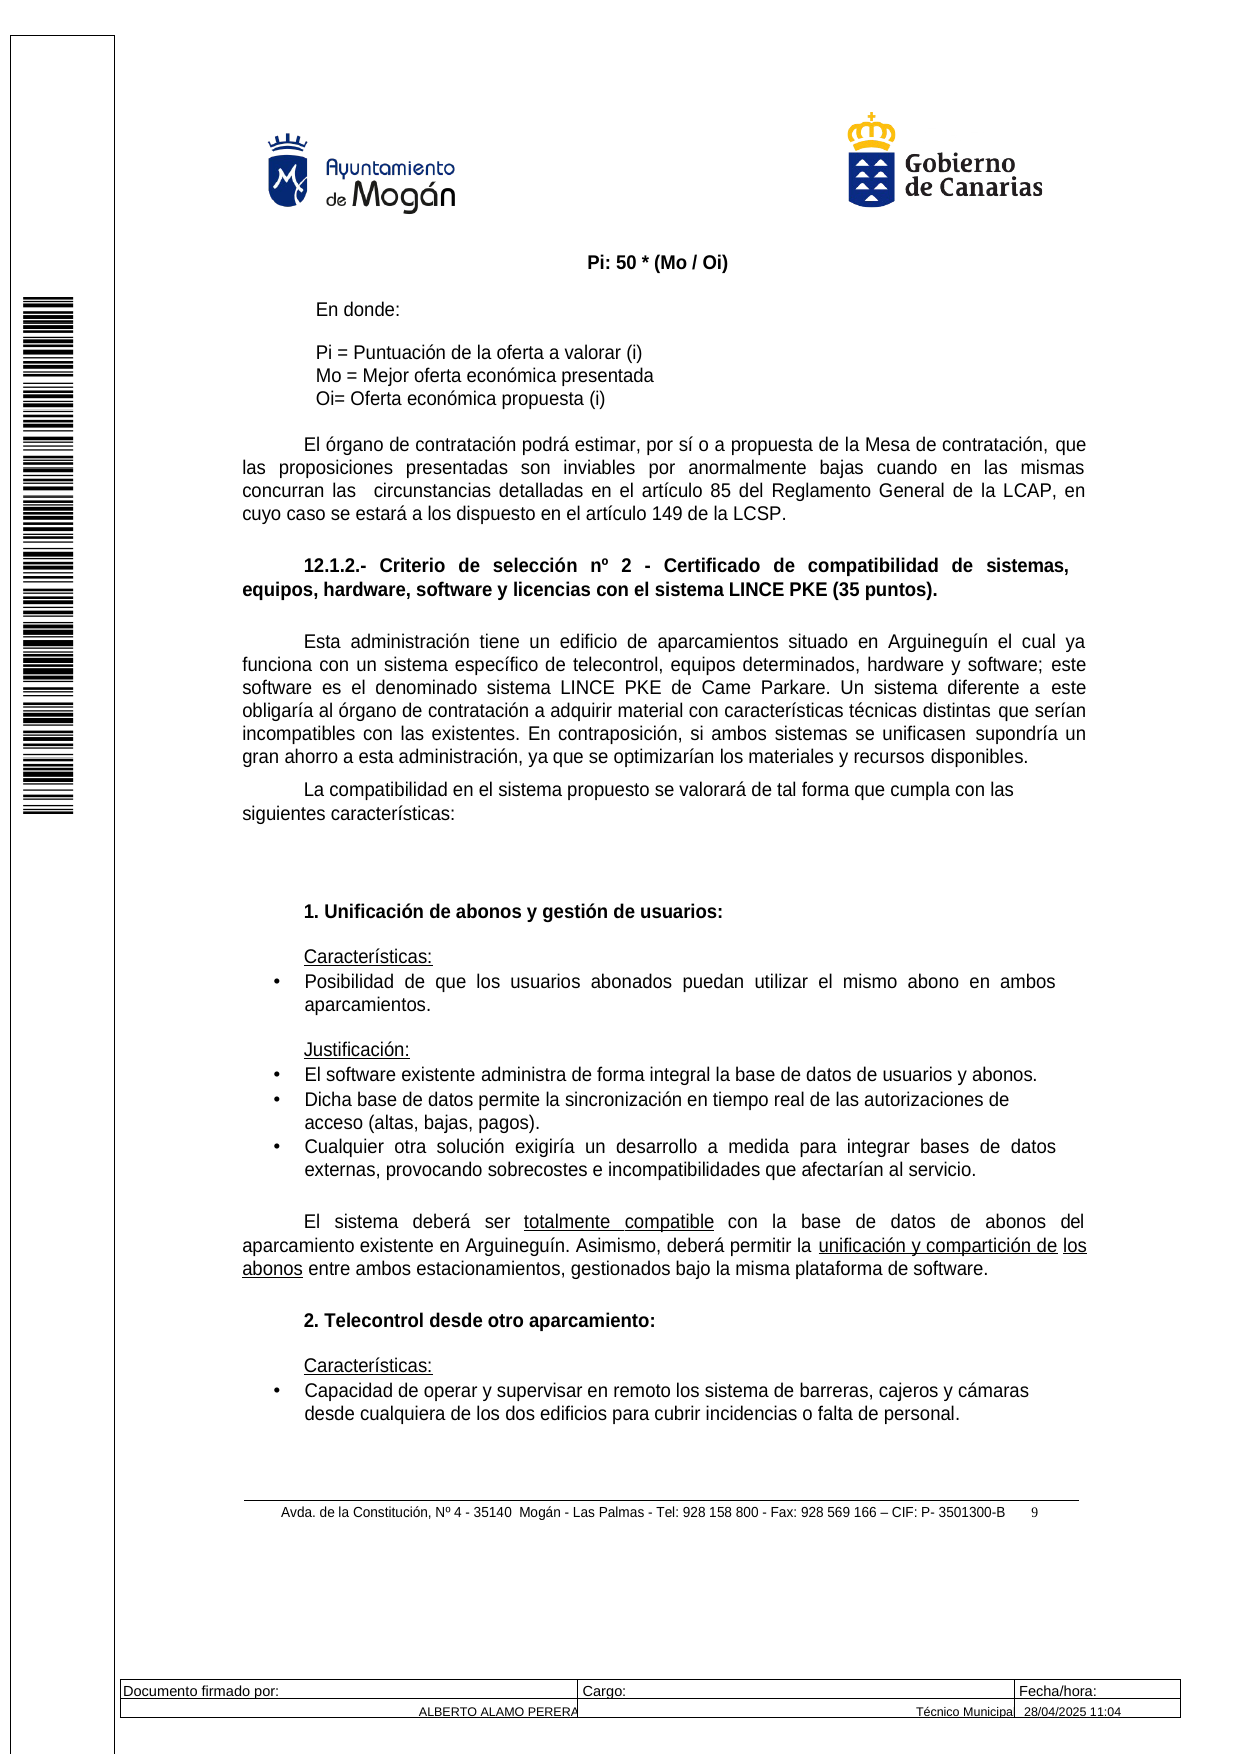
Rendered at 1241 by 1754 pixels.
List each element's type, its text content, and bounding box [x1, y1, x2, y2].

text Pi = Puntuación de la oferta a valorar (i) Mo = Mejor oferta económica presentada Oi= Oferta económica propuesta (i) [316, 341, 1086, 410]
list Cualquier otra solución exigiría un desarrollo a medida para integrar bases de datos [273, 1134, 1188, 1159]
text Características: [303, 946, 1188, 968]
text El sistema deberá ser totalmente compatible con la base de datos de abonos del aparcamiento existente en Arguineguín. Asimismo, deberá permitir la unificación y compartición de los abonos entre ambos estacionamientos, gestionados bajo la misma plataforma de software. [242, 1210, 1087, 1280]
text aparcamientos. [304, 993, 1188, 1016]
text desde cualquiera de los dos edificios para cubrir incidencias o falta de personal. [304, 1402, 1188, 1425]
list Dicha base de datos permite la sincronización en tiempo real de las autorizaciones de [273, 1086, 1188, 1111]
text El órgano de contratación podrá estimar, por sí o a propuesta de la Mesa de contratación, que las proposiciones presentadas son inviables por anormalmente bajas cuando en las mismas concurran las circunstancias detalladas en el artículo 85 del Reglamento General de la LCAP, en cuyo caso se estará a los dispuesto en el artículo 149 de la LCSP. [242, 433, 1086, 525]
text Esta administración tiene un edificio de aparcamientos situado en Arguineguín el cual ya funciona con un sistema específico de telecontrol, equipos determinados, hardware y software; este software es el denominado sistema LINCE PKE de Came Parkare. Un sistema diferente a este obligaría al órgano de contratación a adquirir material con características técnicas distintas que serían incompatibles con las existentes. En contraposición, si ambos sistemas se unificasen supondría un gran ahorro a esta administración, ya que se optimizarían los materiales y recursos disponibles. [242, 630, 1086, 768]
text Pi: 50 * (Mo / Oi) [587, 252, 1188, 274]
text Justificación: [303, 1039, 1188, 1061]
picture [21, 295, 75, 817]
text 1. Unificación de abonos y gestión de usuarios: [303, 901, 1188, 923]
list Posibilidad de que los usuarios abonados puedan utilizar el mismo abono en ambos [273, 968, 1188, 993]
text Características: [303, 1355, 1188, 1377]
picture [256, 114, 469, 230]
text 2. Telecontrol desde otro aparcamiento: [303, 1309, 1188, 1332]
table_cell 28/04/2025 11:04 [1015, 1699, 1180, 1717]
list Capacidad de operar y supervisar en remoto los sistema de barreras, cajeros y cámaras [273, 1377, 1188, 1402]
table_header Fecha/hora: [1015, 1680, 1180, 1698]
list El software existente administra de forma integral la base de datos de usuarios y abonos. [273, 1061, 1188, 1086]
table_header Cargo: [578, 1680, 1014, 1698]
text La compatibilidad en el sistema propuesto se valorará de tal forma que cumpla con las siguientes características: [242, 778, 1086, 825]
text acceso (altas, bajas, pagos). [304, 1111, 1188, 1134]
text 12.1.2.- Criterio de selección nº 2 - Certificado de compatibilidad de sistemas, equipos, hardware, software y licencias con el sistema LINCE PKE (35 puntos). [242, 554, 1086, 601]
table_header Documento firmado por: [121, 1680, 577, 1698]
table_cell ALBERTO ALAMO PERERA [121, 1699, 577, 1717]
table_cell Técnico Municipal [578, 1699, 1014, 1717]
text externas, provocando sobrecostes e incompatibilidades que afectarían al servicio. [304, 1159, 1188, 1181]
text Avda. de la Constitución, Nº 4 - 35140 Mogán - Las Palmas - Tel: 928 158 800 - Fax: 928 569 166 – CIF: P- 3501300-B 9 [281, 1504, 1188, 1520]
text En donde: [316, 298, 1188, 321]
picture [847, 112, 1043, 208]
